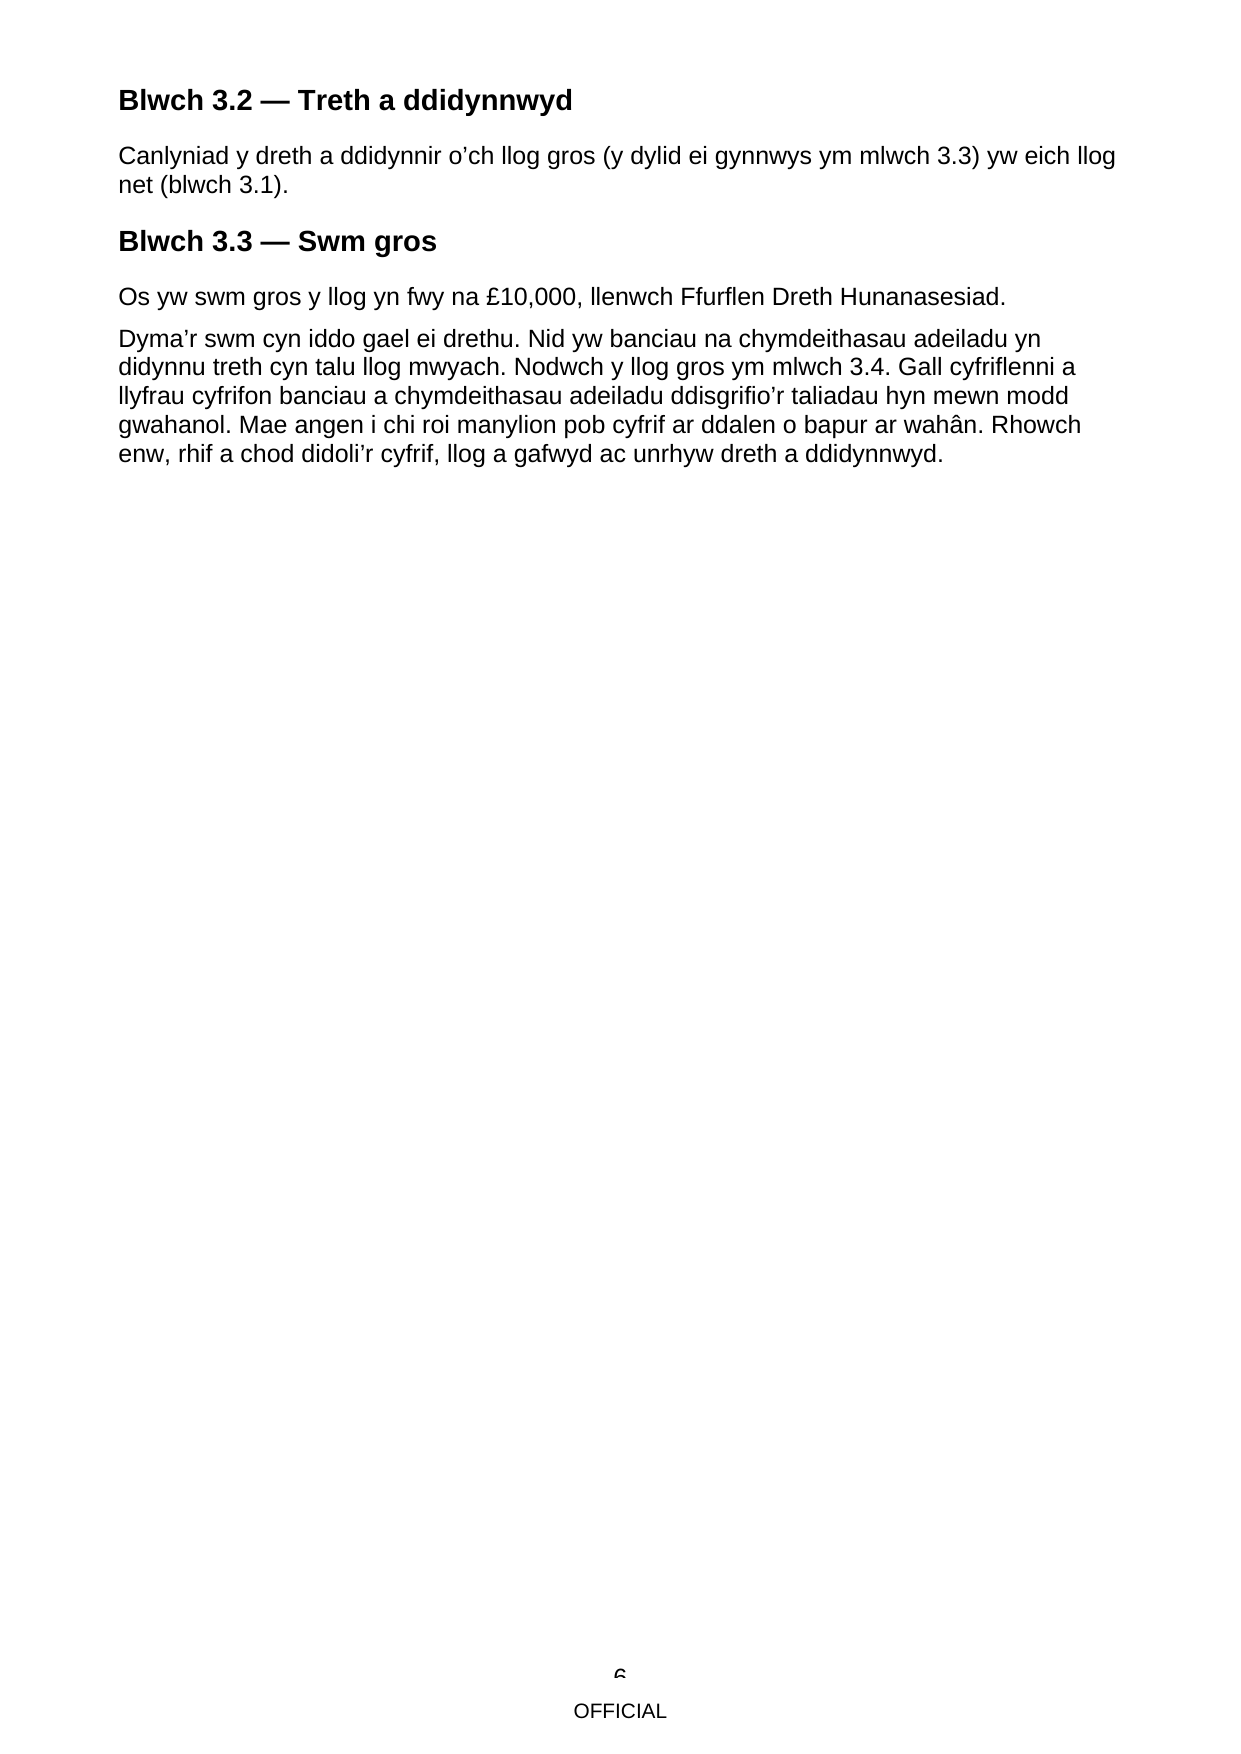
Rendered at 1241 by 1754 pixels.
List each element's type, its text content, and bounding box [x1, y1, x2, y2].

text Os yw swm gros y llog yn fwy na £10,000, llenwch Ffurflen Dreth Hunanasesiad. [118, 282, 1122, 311]
subtitle Blwch 3.2 — Treth a ddidynnwyd [118, 83, 1122, 116]
text Canlyniad y dreth a ddidynnir o’ch llog gros (y dylid ei gynnwys ym mlwch 3.3) yw eich llog net (blwch 3.1). [118, 141, 1122, 199]
text Dyma’r swm cyn iddo gael ei drethu. Nid yw banciau na chymdeithasau adeiladu yn didynnu treth cyn talu llog mwyach. Nodwch y llog gros ym mlwch 3.4. Gall cyfriflenni a llyfrau cyfrifon banciau a chymdeithasau adeiladu ddisgrifio’r taliadau hyn mewn modd gwahanol. Mae angen i chi roi manylion pob cyfrif ar ddalen o bapur ar wahân. Rhowch enw, rhif a chod didoli’r cyfrif, llog a gafwyd ac unrhyw dreth a ddidynnwyd. [118, 323, 1122, 467]
subtitle Blwch 3.3 — Swm gros [118, 224, 1122, 257]
